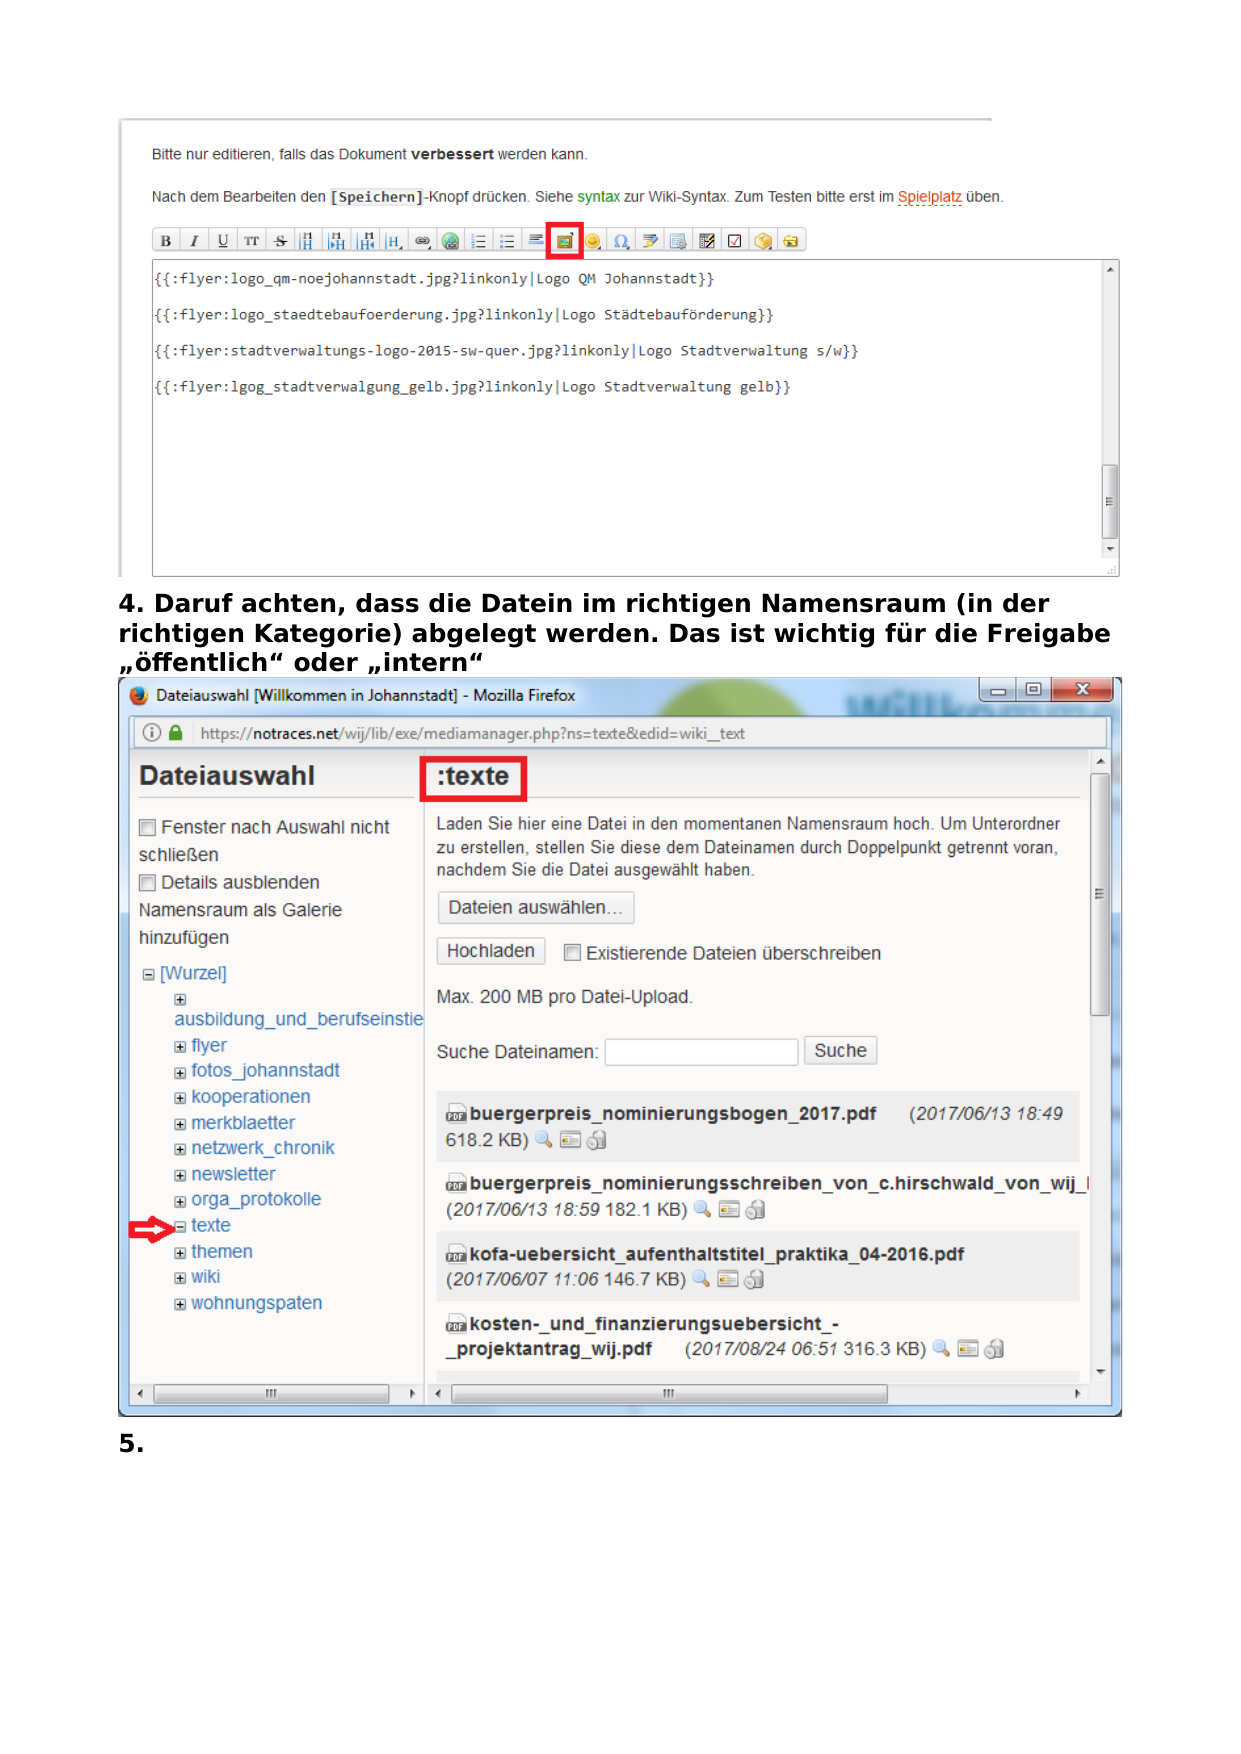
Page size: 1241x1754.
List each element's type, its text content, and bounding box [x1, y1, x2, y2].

picture [118, 118, 1123, 577]
text 5. [118, 1429, 1122, 1458]
picture [118, 677, 1123, 1417]
text 4. Daruf achten, dass die Datein im richtigen Namensraum (in der richtigen Kategorie) abgelegt werden. Das ist wichtig für die Freigabe „öffentlich“ oder „intern“ [118, 589, 1122, 677]
